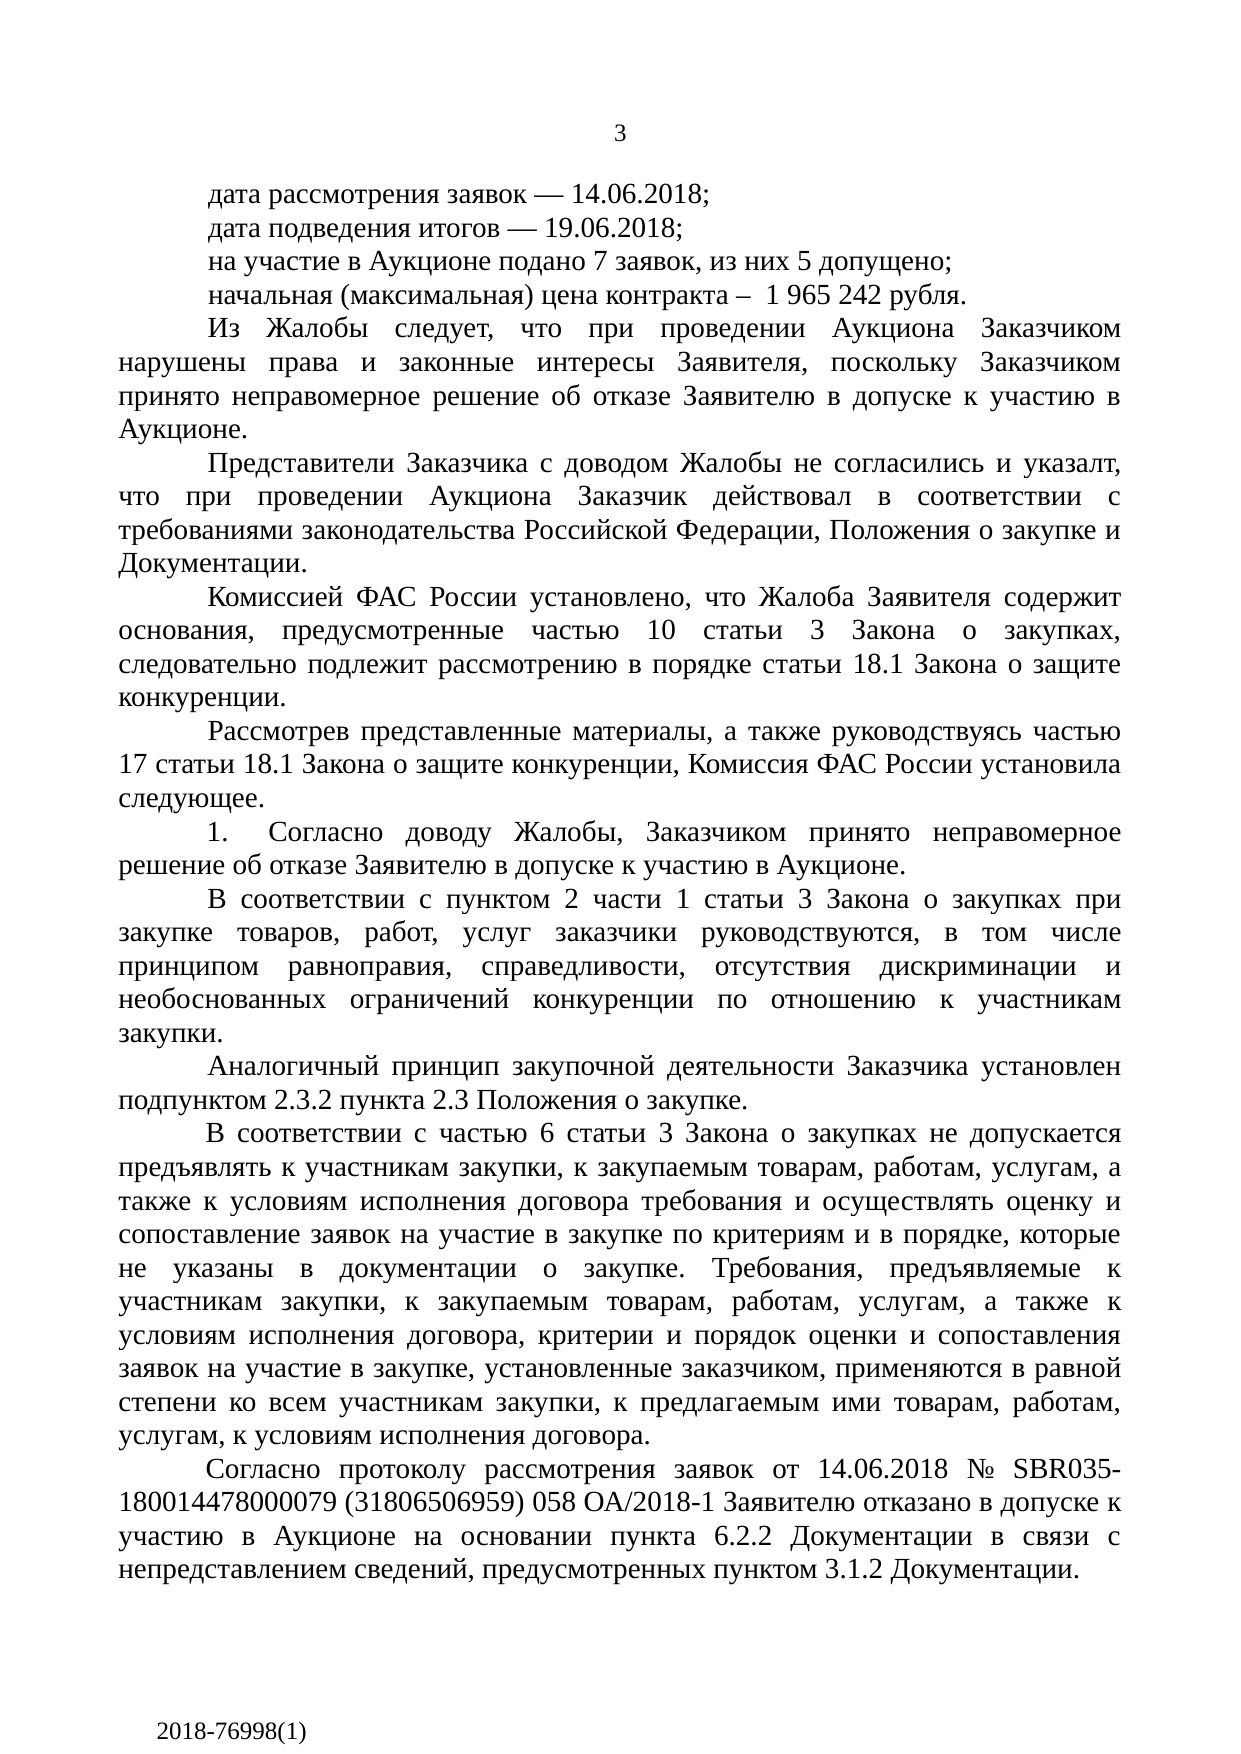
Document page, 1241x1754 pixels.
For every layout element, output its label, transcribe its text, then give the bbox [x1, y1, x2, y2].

text Комиссией ФАС России установлено, что Жалоба Заявителя содержит основания, предусмотренные частью 10 статьи 3 Закона о закупках, следовательно подлежит рассмотрению в порядке статьи 18.1 Закона о защите конкуренции. [118, 579, 1122, 713]
text дата рассмотрения заявок — 14.06.2018; [118, 176, 1122, 210]
text В соответствии с частью 6 статьи 3 Закона о закупках не допускается предъявлять к участникам закупки, к закупаемым товарам, работам, услугам, а также к условиям исполнения договора требования и осуществлять оценку и сопоставление заявок на участие в закупке по критериям и в порядке, которые не указаны в документации о закупке. Требования, предъявляемые к участникам закупки, к закупаемым товарам, работам, услугам, а также к условиям исполнения договора, критерии и порядок оценки и сопоставления заявок на участие в закупке, установленные заказчиком, применяются в равной степени ко всем участникам закупки, к предлагаемым ими товарам, работам, услугам, к условиям исполнения договора. [118, 1116, 1122, 1451]
text на участие в Аукционе подано 7 заявок, из них 5 допущено; [118, 243, 1122, 277]
list Согласно доводу Жалобы, Заказчиком принято неправомерное решение об отказе Заявителю в допуске к участию в Аукционе. [118, 814, 1122, 881]
text Согласно протоколу рассмотрения заявок от 14.06.2018 № SBR035-180014478000079 (31806506959) 058 ОА/2018-1 Заявителю отказано в допуске к участию в Аукционе на основании пункта 6.2.2 Документации в связи с непредставлением сведений, предусмотренных пунктом 3.1.2 Документации. [118, 1451, 1122, 1585]
text дата подведения итогов — 19.06.2018; [118, 210, 1122, 243]
text В соответствии с пунктом 2 части 1 статьи 3 Закона о закупках при закупке товаров, работ, услуг заказчики руководствуются, в том числе принципом равноправия, справедливости, отсутствия дискриминации и необоснованных ограничений конкуренции по отношению к участникам закупки. [118, 881, 1122, 1048]
text Аналогичный принцип закупочной деятельности Заказчика установлен подпунктом 2.3.2 пункта 2.3 Положения о закупке. [118, 1048, 1122, 1116]
text Представители Заказчика с доводом Жалобы не согласились и указалт, что при проведении Аукциона Заказчик действовал в соответствии с требованиями законодательства Российской Федерации, Положения о закупке и Документации. [118, 445, 1122, 579]
text Рассмотрев представленные материалы, а также руководствуясь частью 17 статьи 18.1 Закона о защите конкуренции, Комиссия ФАС России установила следующее. [118, 713, 1122, 814]
text Из Жалобы следует, что при проведении Аукциона Заказчиком нарушены права и законные интересы Заявителя, поскольку Заказчиком принято неправомерное решение об отказе Заявителю в допуске к участию в Аукционе. [118, 311, 1122, 445]
text начальная (максимальная) цена контракта – 1 965 242 рубля. [118, 277, 1122, 311]
